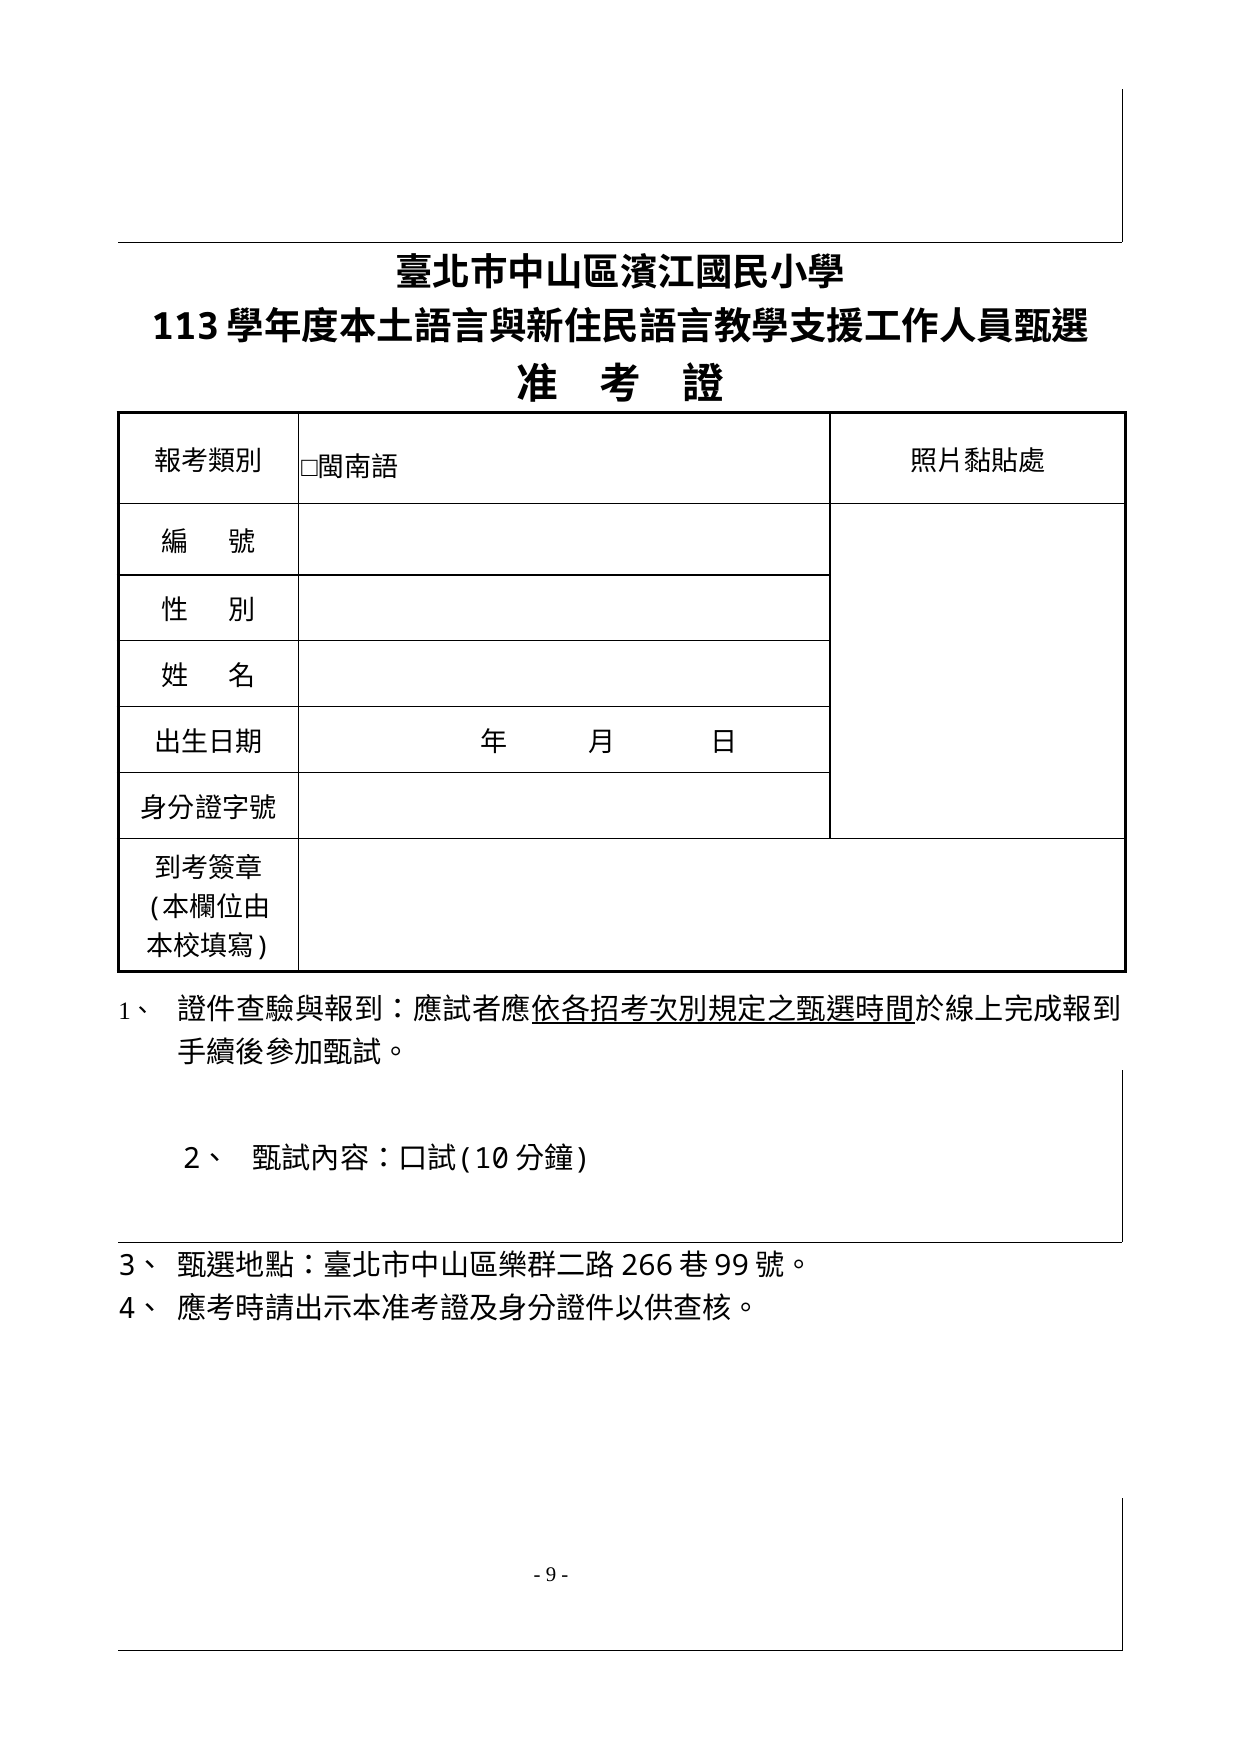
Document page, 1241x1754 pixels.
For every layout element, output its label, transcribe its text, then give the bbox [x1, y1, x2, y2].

table_cell 出生日期 [120, 707, 298, 772]
table_cell 性 別 [120, 576, 298, 640]
table_cell 到考簽章 (本欄位由 本校填寫) [120, 839, 298, 970]
table_cell 身分證字號 [120, 773, 298, 837]
table_cell [299, 839, 1124, 970]
table_cell [299, 641, 829, 706]
table_cell [831, 504, 1124, 837]
table_cell [299, 576, 829, 640]
list 證件查驗與報到：應試者應依各招考次別規定之甄選時間於線上完成報到手續後參加甄試。 [118, 986, 1122, 1070]
list 甄選地點：臺北市中山區樂群二路266巷99號。 [118, 1242, 1122, 1284]
text 113學年度本土語言與新住民語言教學支援工作人員甄選 [118, 296, 1122, 351]
table_cell [299, 773, 829, 837]
text 准 考 證 [118, 351, 1122, 411]
table_cell 姓 名 [120, 641, 298, 706]
table_cell 年 月 日 [299, 707, 829, 772]
table_header □閩南語 [299, 414, 829, 503]
list 甄試內容：口試(10分鐘) [118, 1070, 1122, 1242]
table_cell 編 號 [120, 504, 298, 574]
table_header 照片黏貼處 [831, 414, 1124, 503]
text 臺北巿中山區濱江國民小學 [118, 242, 1122, 296]
table_header 報考類別 [120, 414, 298, 503]
list 應考時請出示本准考證及身分證件以供查核。 [118, 1284, 1122, 1327]
table_cell [299, 504, 829, 574]
